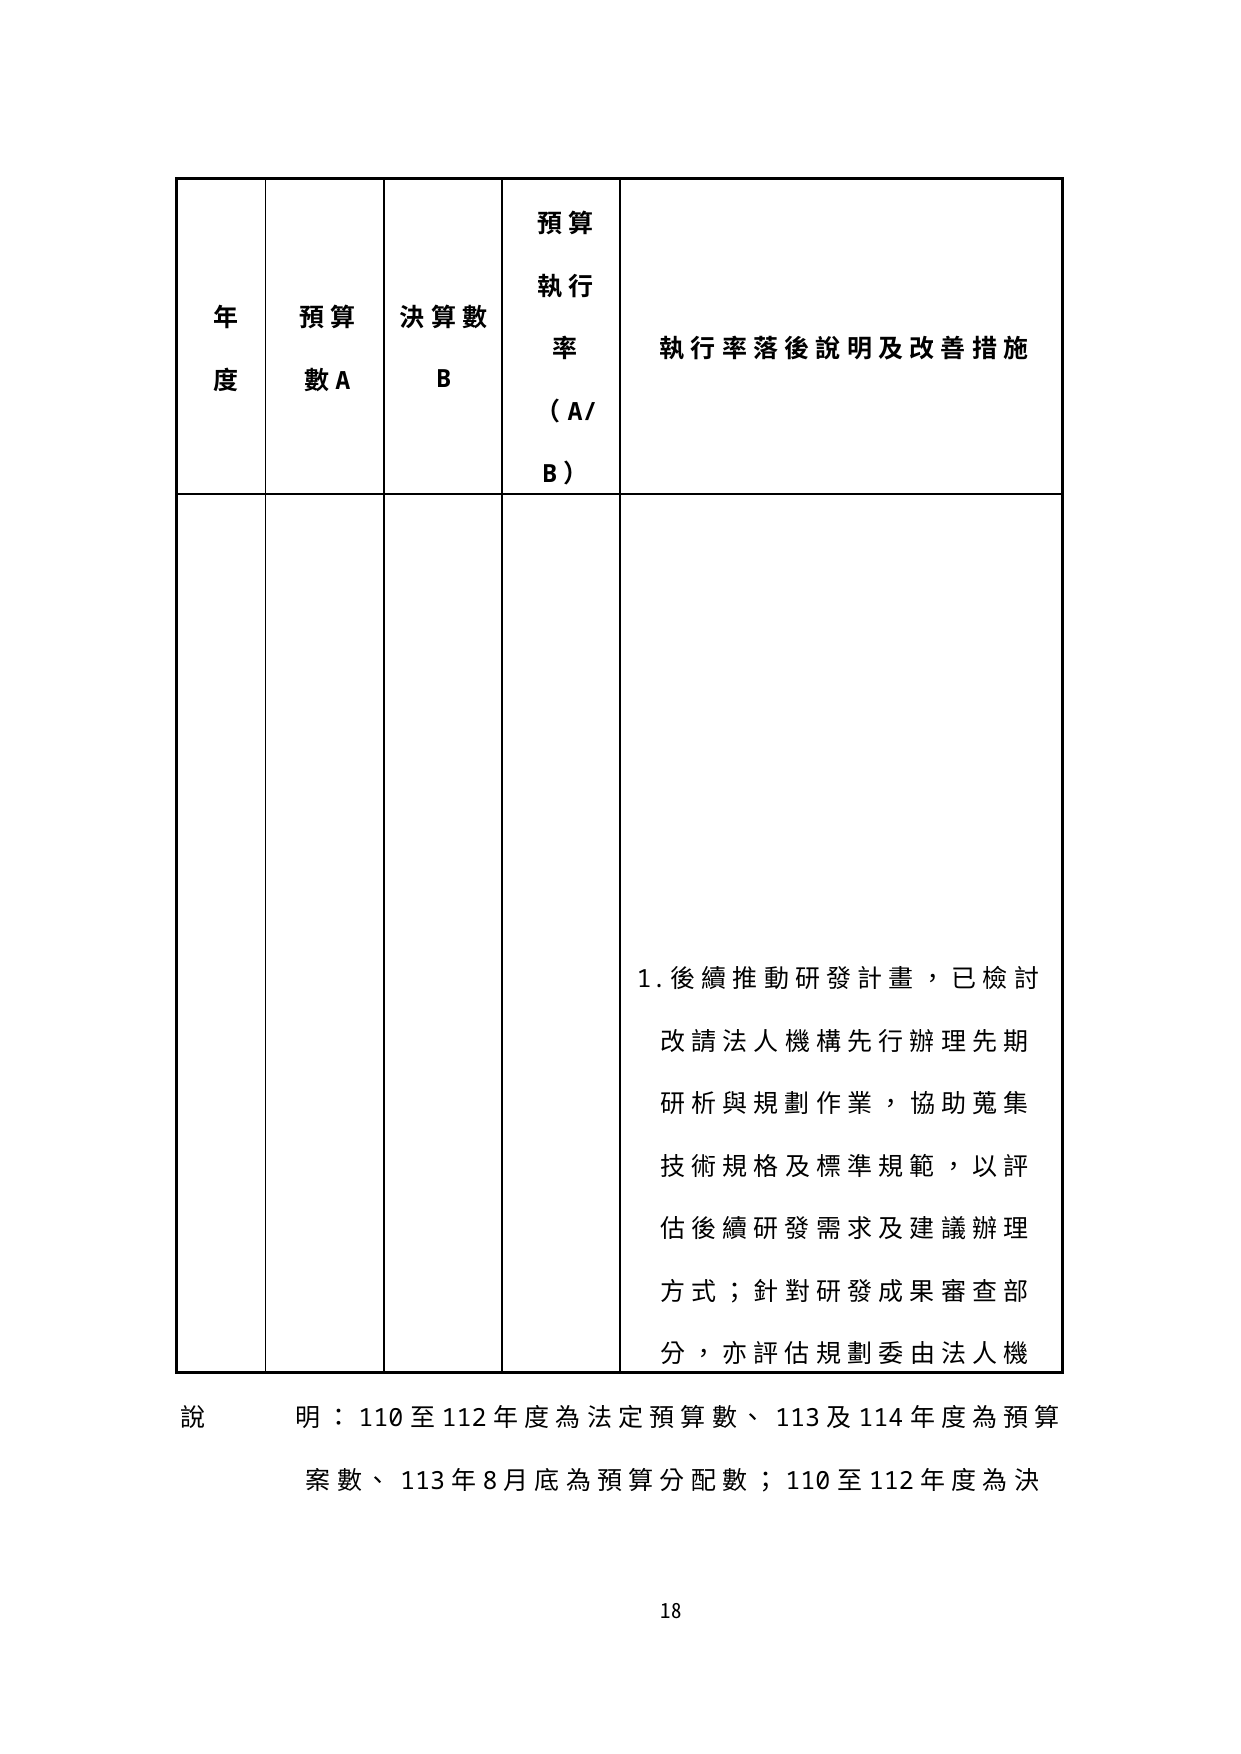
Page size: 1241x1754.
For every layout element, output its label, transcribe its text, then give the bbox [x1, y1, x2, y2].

table_header 預算數A [266, 180, 383, 493]
table_cell - [503, 495, 619, 1371]
table_cell - [385, 495, 501, 1371]
table_header 預算執行率（A/B） [503, 180, 619, 493]
table_cell 執行率落後說明： 1.鐵道局陸續啟動輕軌號誌、轉轍器、車門、轉向架、集電弓、計軸器等6項鐵道技術研發計畫，各項計畫自選定國產化優先發展項目、撰擬研發需求說明書及應符合標準規範至後續研發成果審查，均須自行蒐集資料研析後辦理，礙於作業人力、時間、經驗等因素，致執行量能不足而有落後情形。 2.部分研發案件遭遇系統設計調整，或採購零組件、委外檢測等採購案歷經流標等因素，致預算執行落後。 改善措施： 1.後續推動研發計畫，已檢討改請法人機構先行辦理先期研析與規劃作業，協助蒐集技術規格及標準規範，以評估後續研發需求及建議辦理方式；針對研發成果審查部分，亦評估規劃委由法人機構協助辦理，以提供專業審查意見。 2.鐵道局業依各項研究發展計畫契約所列各年度經費分配，核實編列年度預算，並積極要求研發團隊依計畫進度趕辦。 [621, 495, 1061, 1371]
text 說 明：110至112年度為法定預算數、113及114年度為預算案數、113年8月底為預算分配數；110至112年度為決 [177, 1374, 1063, 1499]
table_header 執行率落後說明及改善措施 [621, 180, 1061, 493]
table_cell [266, 495, 383, 1371]
table_cell [178, 495, 265, 1371]
table_header 年度 [178, 180, 265, 493]
table_header 決算數B [385, 180, 501, 493]
